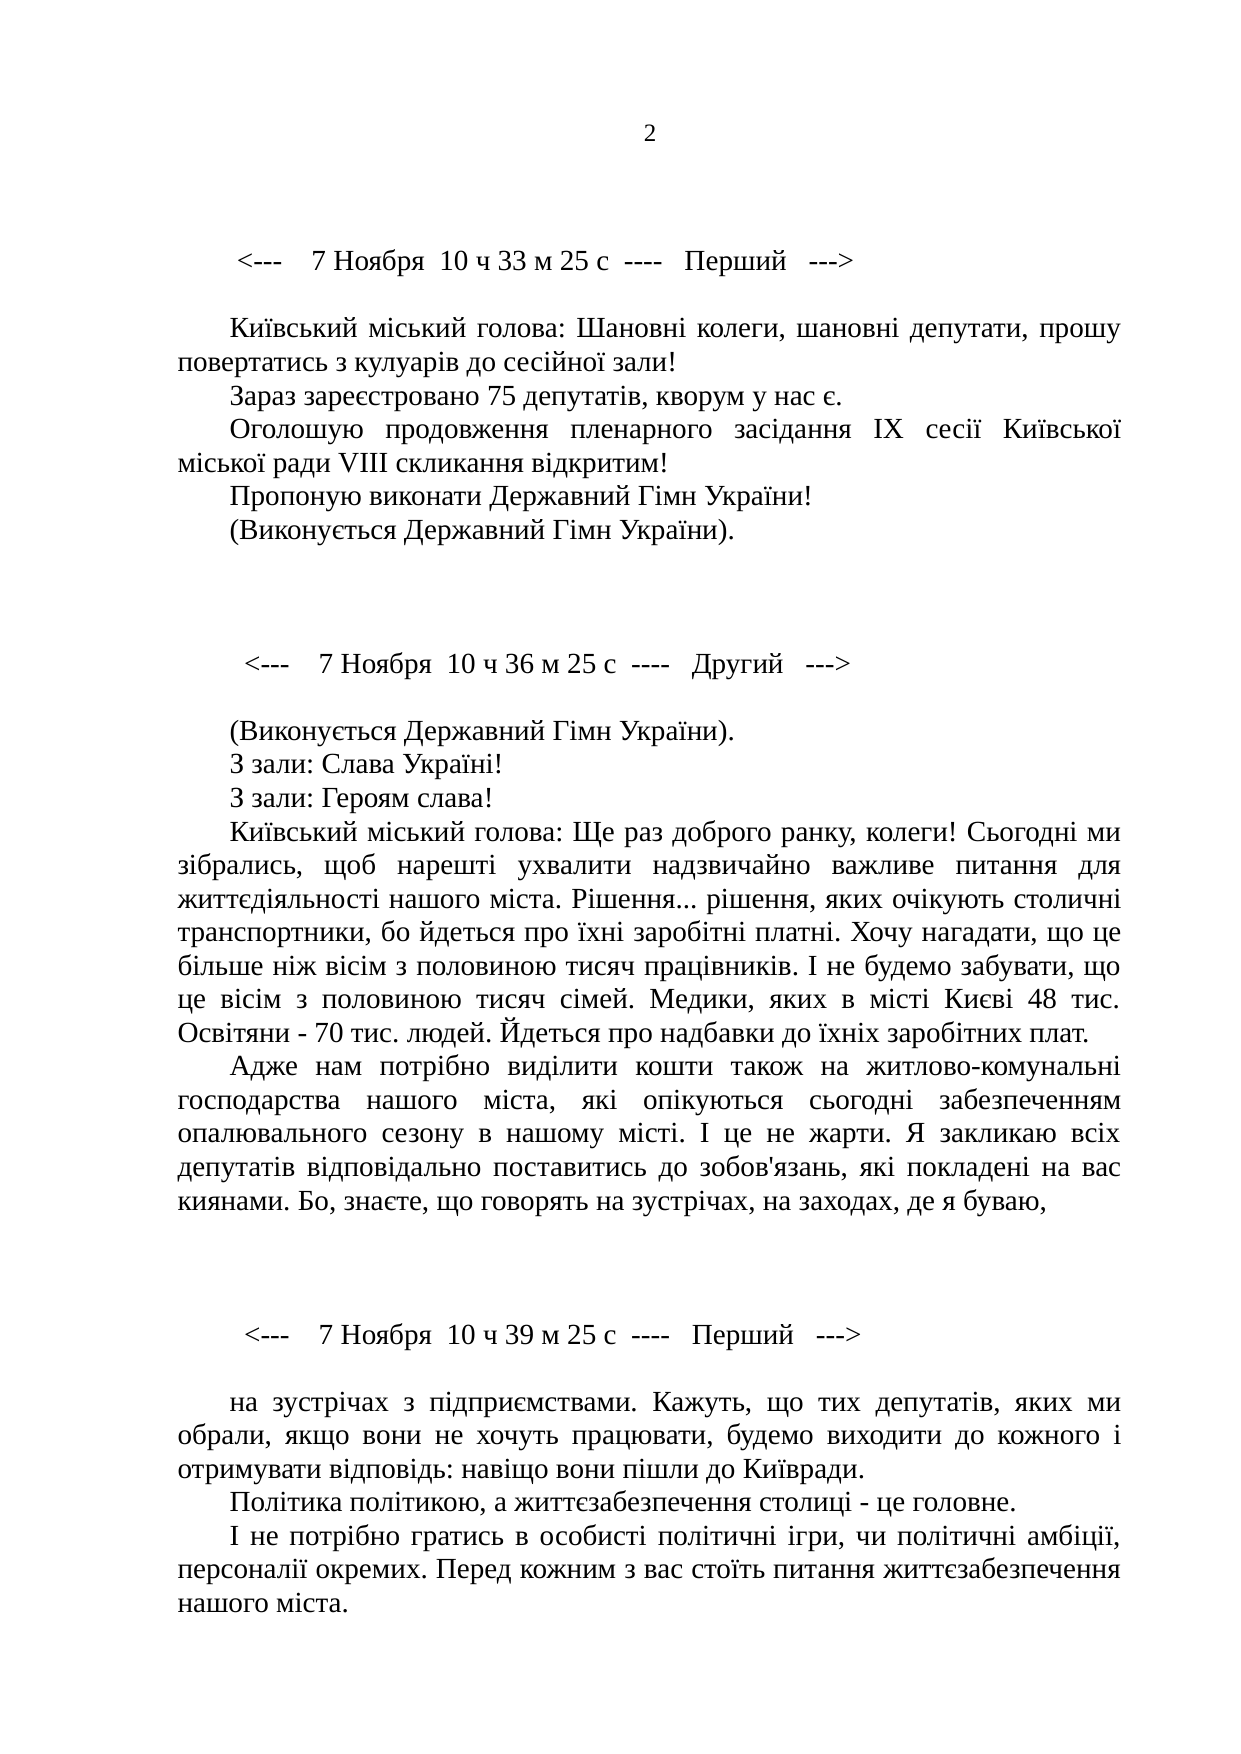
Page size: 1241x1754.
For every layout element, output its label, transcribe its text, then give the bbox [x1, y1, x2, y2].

text на зустрічах з підприємствами. Кажуть, що тих депутатів, яких ми обрали, якщо вони не хочуть працювати, будемо виходити до кожного і отримувати відповідь: навіщо вони пішли до Київради. [177, 1384, 1122, 1484]
text Київський міський голова: Шановні колеги, шановні депутати, прошу повертатись з кулуарів до сесійної зали! [177, 311, 1122, 378]
text Адже нам потрібно виділити кошти також на житлово-комунальні господарства нашого міста, які опікуються сьогодні забезпеченням опалювального сезону в нашому місті. І це не жарти. Я закликаю всіх депутатів відповідально поставитись до зобов'язань, які покладені на вас киянами. Бо, знаєте, що говорять на зустрічах, на заходах, де я буваю, [177, 1048, 1122, 1216]
text (Виконується Державний Гімн України). [177, 512, 1122, 545]
text З зали: Героям слава! [177, 780, 1122, 814]
text Пропоную виконати Державний Гімн України! [177, 478, 1122, 512]
text З зали: Слава Україні! [177, 747, 1122, 780]
text Політика політикою, а життєзабезпечення столиці - це головне. [177, 1484, 1122, 1518]
text <--- 7 Ноября 10 ч 33 м 25 с ---- Перший ---> [177, 243, 1122, 277]
text (Виконується Державний Гімн України). [177, 713, 1122, 747]
text Зараз зареєстровано 75 депутатів, кворум у нас є. [177, 378, 1122, 411]
text Київський міський голова: Ще раз доброго ранку, колеги! Сьогодні ми зібрались, щоб нарешті ухвалити надзвичайно важливе питання для життєдіяльності нашого міста. Рішення... рішення, яких очікують столичні транспортники, бо йдеться про їхні заробітні платні. Хочу нагадати, що це більше ніж вісім з половиною тисяч працівників. І не будемо забувати, що це вісім з половиною тисяч сімей. Медики, яких в місті Києві 48 тис. Освітяни - 70 тис. людей. Йдеться про надбавки до їхніх заробітних плат. [177, 814, 1122, 1048]
text <--- 7 Ноября 10 ч 36 м 25 с ---- Другий ---> [177, 646, 1122, 679]
text Оголошую продовження пленарного засідання IX сесії Київської міської ради VIII скликання відкритим! [177, 411, 1122, 478]
text <--- 7 Ноября 10 ч 39 м 25 с ---- Перший ---> [177, 1317, 1122, 1350]
text І не потрібно гратись в особисті політичні ігри, чи політичні амбіції, персоналії окремих. Перед кожним з вас стоїть питання життєзабезпечення нашого міста. [177, 1518, 1122, 1619]
